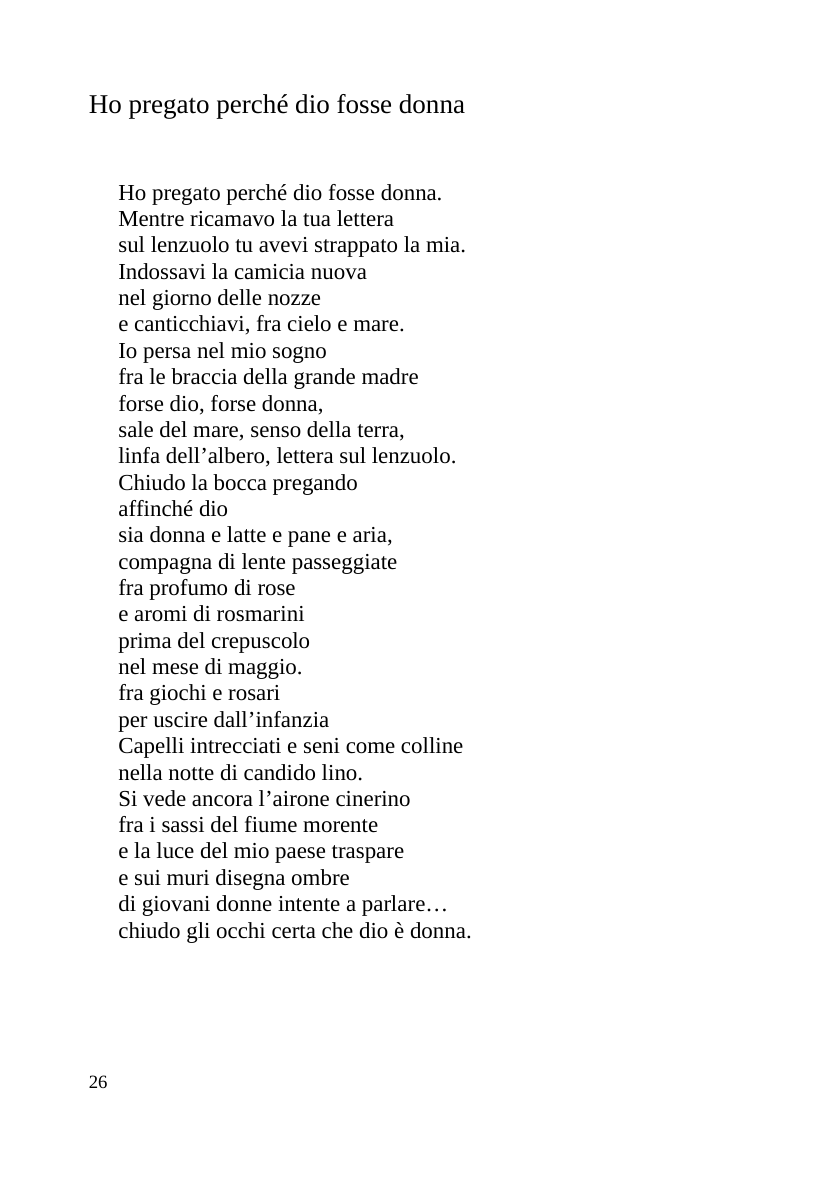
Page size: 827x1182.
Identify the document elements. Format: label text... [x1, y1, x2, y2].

text e aromi di rosmarini [118, 600, 738, 627]
text Ho pregato perché dio fosse donna. [118, 179, 738, 205]
text Indossavi la camicia nuova [118, 258, 738, 284]
text fra profumo di rose [118, 574, 738, 600]
text di giovani donne intente a parlare… [118, 890, 738, 917]
text sia donna e latte e pane e aria, [118, 521, 738, 548]
text Ho pregato perché dio fosse donna [88, 88, 738, 120]
text affinché dio [118, 495, 738, 521]
text fra i sassi del fiume morente [118, 811, 738, 838]
text chiudo gli occhi certa che dio è donna. [118, 917, 738, 943]
text prima del crepuscolo [118, 627, 738, 653]
text sale del mare, senso della terra, [118, 416, 738, 442]
text nel mese di maggio. [118, 653, 738, 679]
text e la luce del mio paese traspare [118, 838, 738, 864]
text linfa dell’albero, lettera sul lenzuolo. [118, 442, 738, 469]
text sul lenzuolo tu avevi strappato la mia. [118, 231, 738, 258]
text compagna di lente passeggiate [118, 548, 738, 574]
text fra giochi e rosari [118, 679, 738, 706]
text Chiudo la bocca pregando [118, 469, 738, 495]
text per uscire dall’infanzia [118, 706, 738, 732]
text nella notte di candido lino. [118, 758, 738, 785]
text e sui muri disegna ombre [118, 864, 738, 890]
text nel giorno delle nozze [118, 284, 738, 311]
text Io persa nel mio sogno [118, 337, 738, 363]
text Capelli intrecciati e seni come colline [118, 732, 738, 758]
text forse dio, forse donna, [118, 389, 738, 416]
text fra le braccia della grande madre [118, 363, 738, 389]
text Si vede ancora l’airone cinerino [118, 785, 738, 811]
text Mentre ricamavo la tua lettera [118, 205, 738, 231]
text e canticchiavi, fra cielo e mare. [118, 311, 738, 337]
